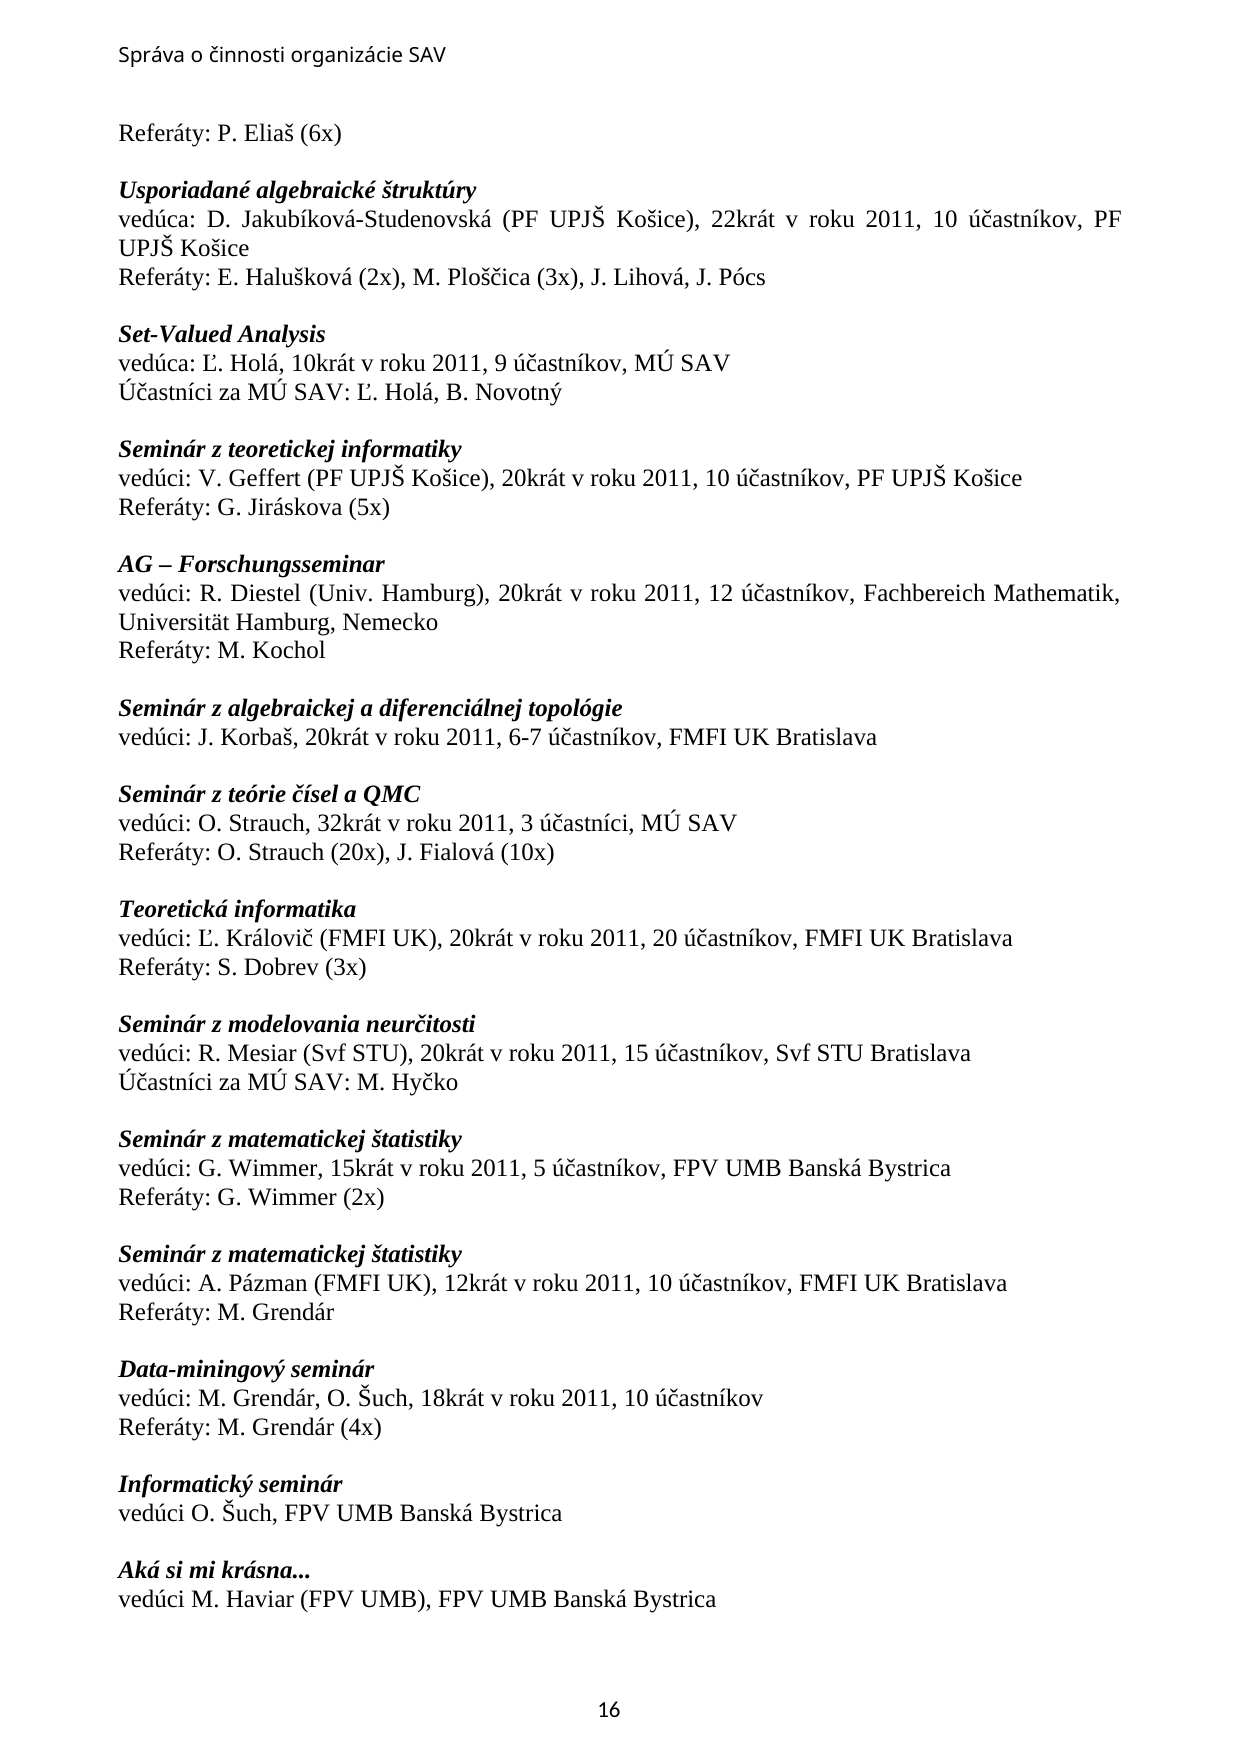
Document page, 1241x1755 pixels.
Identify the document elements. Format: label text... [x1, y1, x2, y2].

text vedúci: Ľ. Královič (FMFI UK), 20krát v roku 2011, 20 účastníkov, FMFI UK Bratislava [118, 923, 1122, 952]
text vedúci: O. Strauch, 32krát v roku 2011, 3 účastníci, MÚ SAV [118, 808, 1122, 837]
text vedúci: R. Diestel (Univ. Hamburg), 20krát v roku 2011, 12 účastníkov, Fachbereich Mathematik, Universität Hamburg, Nemecko [118, 578, 1122, 636]
text Účastníci za MÚ SAV: Ľ. Holá, B. Novotný [118, 377, 1122, 406]
text vedúca: D. Jakubíková-Studenovská (PF UPJŠ Košice), 22krát v roku 2011, 10 účastníkov, PF UPJŠ Košice [118, 204, 1122, 262]
text vedúca: Ľ. Holá, 10krát v roku 2011, 9 účastníkov, MÚ SAV [118, 348, 1122, 377]
text Referáty: G. Wimmer (2x) [118, 1182, 1122, 1211]
text vedúci: G. Wimmer, 15krát v roku 2011, 5 účastníkov, FPV UMB Banská Bystrica [118, 1153, 1122, 1182]
text Seminár z algebraickej a diferenciálnej topológie [118, 693, 1122, 722]
text Seminár z matematickej štatistiky [118, 1239, 1122, 1268]
text vedúci M. Haviar (FPV UMB), FPV UMB Banská Bystrica [118, 1584, 1122, 1613]
text Účastníci za MÚ SAV: M. Hyčko [118, 1067, 1122, 1096]
text vedúci: A. Pázman (FMFI UK), 12krát v roku 2011, 10 účastníkov, FMFI UK Bratislava [118, 1268, 1122, 1297]
text Referáty: O. Strauch (20x), J. Fialová (10x) [118, 837, 1122, 866]
text Referáty: M. Grendár (4x) [118, 1412, 1122, 1441]
text Referáty: M. Grendár [118, 1297, 1122, 1326]
text Referáty: P. Eliaš (6x) [118, 118, 1122, 147]
text Seminár z teórie čísel a QMC [118, 779, 1122, 808]
text Teoretická informatika [118, 894, 1122, 923]
text Usporiadané algebraické štruktúry [118, 176, 1122, 204]
text vedúci: V. Geffert (PF UPJŠ Košice), 20krát v roku 2011, 10 účastníkov, PF UPJŠ Košice [118, 463, 1122, 492]
text vedúci: R. Mesiar (Svf STU), 20krát v roku 2011, 15 účastníkov, Svf STU Bratislava [118, 1038, 1122, 1067]
text Referáty: E. Halušková (2x), M. Ploščica (3x), J. Lihová, J. Pócs [118, 262, 1122, 291]
text Informatický seminár [118, 1469, 1122, 1498]
text AG – Forschungsseminar [118, 549, 1122, 578]
text Referáty: G. Jiráskova (5x) [118, 492, 1122, 521]
text Referáty: M. Kochol [118, 636, 1122, 664]
text Aká si mi krásna... [118, 1556, 1122, 1584]
text Data-miningový seminár [118, 1354, 1122, 1383]
text vedúci: M. Grendár, O. Šuch, 18krát v roku 2011, 10 účastníkov [118, 1383, 1122, 1412]
text Set-Valued Analysis [118, 319, 1122, 348]
text Seminár z matematickej štatistiky [118, 1124, 1122, 1153]
text Referáty: S. Dobrev (3x) [118, 952, 1122, 981]
text Seminár z teoretickej informatiky [118, 434, 1122, 463]
text vedúci O. Šuch, FPV UMB Banská Bystrica [118, 1498, 1122, 1527]
text vedúci: J. Korbaš, 20krát v roku 2011, 6-7 účastníkov, FMFI UK Bratislava [118, 722, 1122, 751]
text Seminár z modelovania neurčitosti [118, 1009, 1122, 1038]
